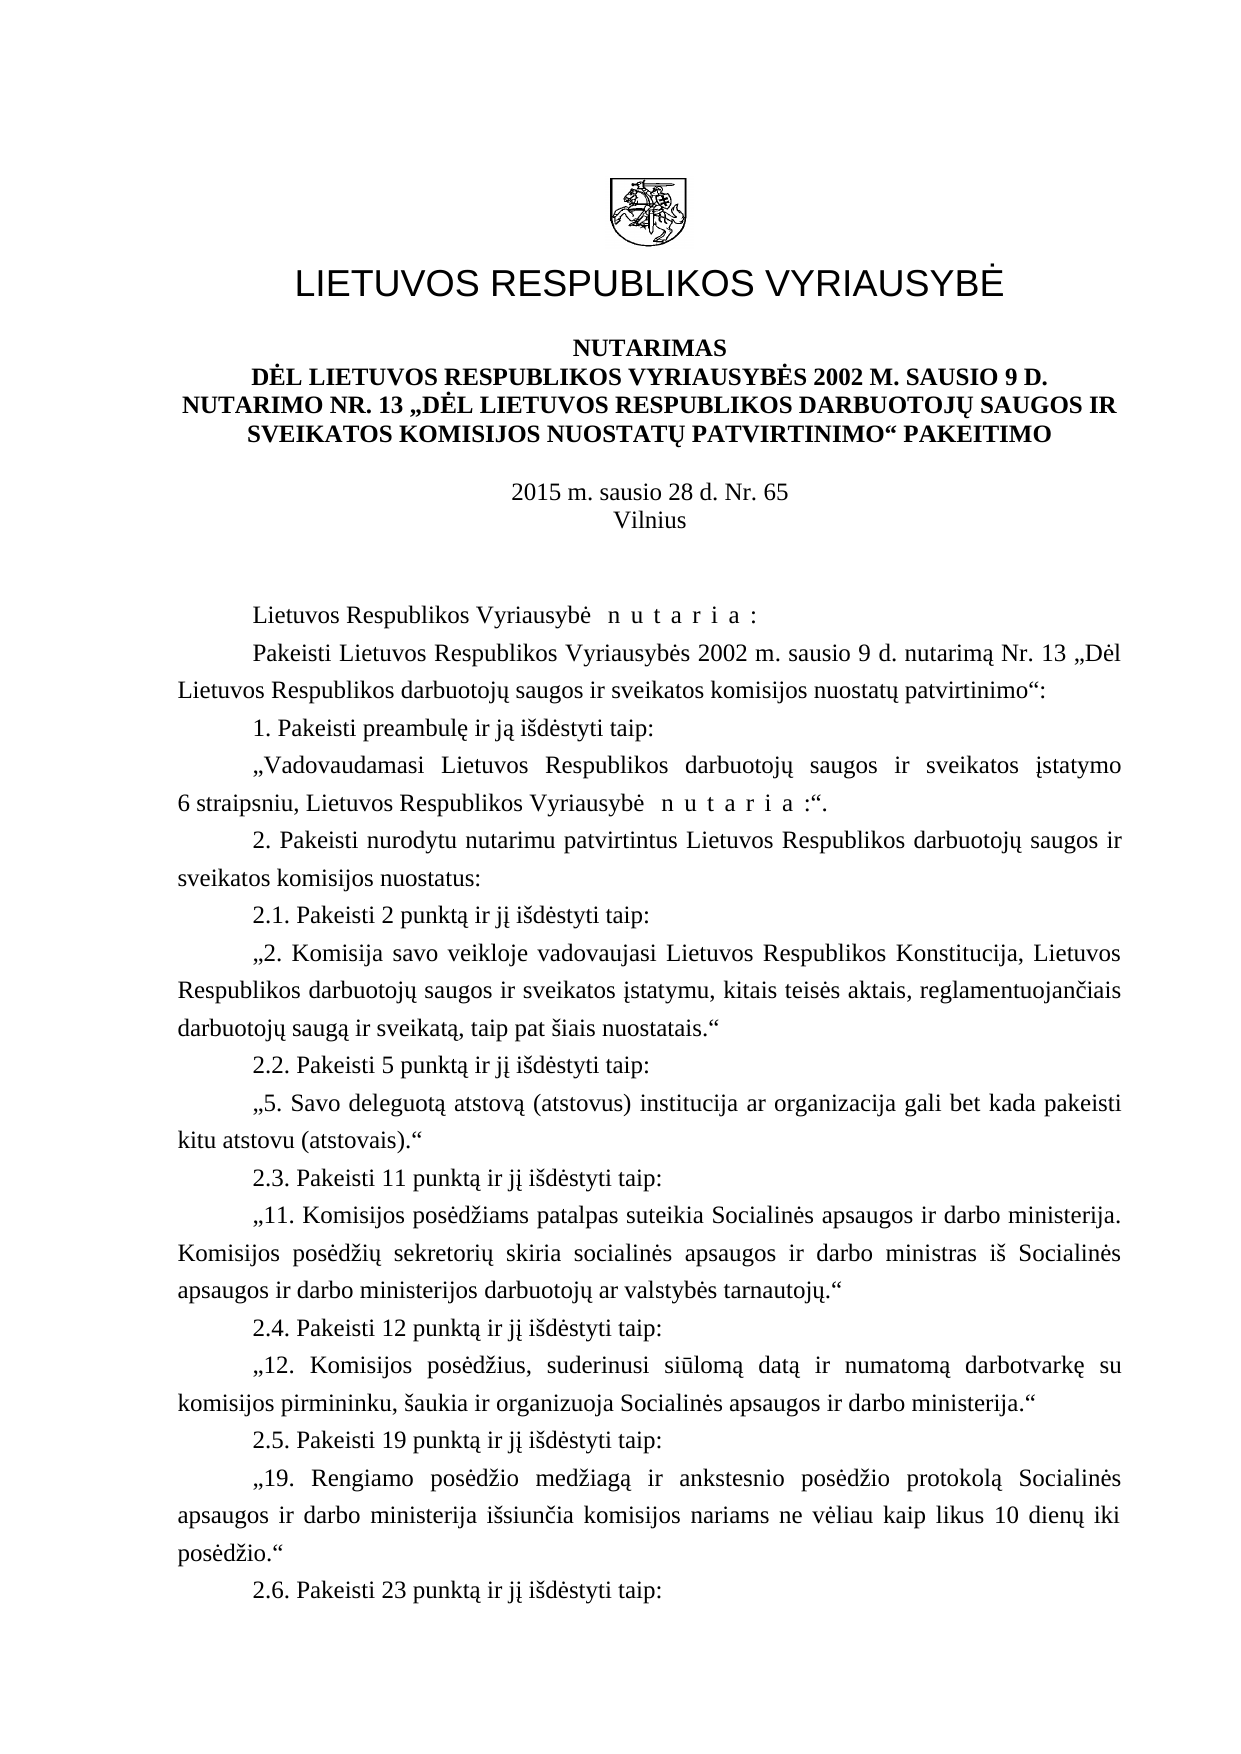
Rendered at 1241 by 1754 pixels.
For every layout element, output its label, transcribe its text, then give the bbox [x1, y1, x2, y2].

text Pakeisti Lietuvos Respublikos Vyriausybės 2002 m. sausio 9 d. nutarimą Nr. 13 „Dėl Lietuvos Respublikos darbuotojų saugos ir sveikatos komisijos nuostatų patvirtinimo“: [177, 629, 1122, 704]
text 2.6. Pakeisti 23 punktą ir jį išdėstyti taip: [177, 1567, 1122, 1604]
text nutarimas [177, 333, 1122, 362]
text 2.5. Pakeisti 19 punktą ir jį išdėstyti taip: [177, 1417, 1122, 1454]
text „Vadovaudamasi Lietuvos Respublikos darbuotojų saugos ir sveikatos įstatymo 6 straipsniu, Lietuvos Respublikos Vyriausybė nutaria:“. [177, 742, 1122, 817]
text 2.2. Pakeisti 5 punktą ir jį išdėstyti taip: [177, 1042, 1122, 1079]
text 2. Pakeisti nurodytu nutarimu patvirtintus Lietuvos Respublikos darbuotojų saugos ir sveikatos komisijos nuostatus: [177, 817, 1122, 892]
text 2.3. Pakeisti 11 punktą ir jį išdėstyti taip: [177, 1154, 1122, 1192]
text Dėl LIETUVOS RESPUBLIKOS VYRIAUSYBĖS 2002 M. SAUSIO 9 D. NUTARIMO NR. 13 „DĖL LIETUVOS RESPUBLIKOS DARBUOTOJŲ SAUGOS IR SVEIKATOS KOMISIJOS NUOSTATŲ PATVIRTINIMO“ PAKEITIMO [177, 362, 1122, 448]
text „12. Komisijos posėdžius, suderinusi siūlomą datą ir numatomą darbotvarkę su komisijos pirmininku, šaukia ir organizuoja Socialinės apsaugos ir darbo ministerija.“ [177, 1342, 1122, 1417]
text 2.1. Pakeisti 2 punktą ir jį išdėstyti taip: [177, 892, 1122, 929]
text „5. Savo deleguotą atstovą (atstovus) institucija ar organizacija gali bet kada pakeisti kitu atstovu (atstovais).“ [177, 1079, 1122, 1154]
text „19. Rengiamo posėdžio medžiagą ir ankstesnio posėdžio protokolą Socialinės apsaugos ir darbo ministerija išsiunčia komisijos nariams ne vėliau kaip likus 10 dienų iki posėdžio.“ [177, 1454, 1122, 1567]
text „11. Komisijos posėdžiams patalpas suteikia Socialinės apsaugos ir darbo ministerija. Komisijos posėdžių sekretorių skiria socialinės apsaugos ir darbo ministras iš Socialinės apsaugos ir darbo ministerijos darbuotojų ar valstybės tarnautojų.“ [177, 1192, 1122, 1304]
text 1. Pakeisti preambulę ir ją išdėstyti taip: [177, 704, 1122, 742]
text 2015 m. sausio 28 d. Nr. 65 Vilnius [177, 477, 1122, 534]
text Lietuvos Respublikos Vyriausybė nutaria: [177, 592, 1122, 629]
text 2.4. Pakeisti 12 punktą ir jį išdėstyti taip: [177, 1304, 1122, 1342]
text Lietuvos Respublikos Vyriausybė [177, 261, 1122, 304]
text „2. Komisija savo veikloje vadovaujasi Lietuvos Respublikos Konstitucija, Lietuvos Respublikos darbuotojų saugos ir sveikatos įstatymu, kitais teisės aktais, reglamentuojančiais darbuotojų saugą ir sveikatą, taip pat šiais nuostatais.“ [177, 929, 1122, 1042]
